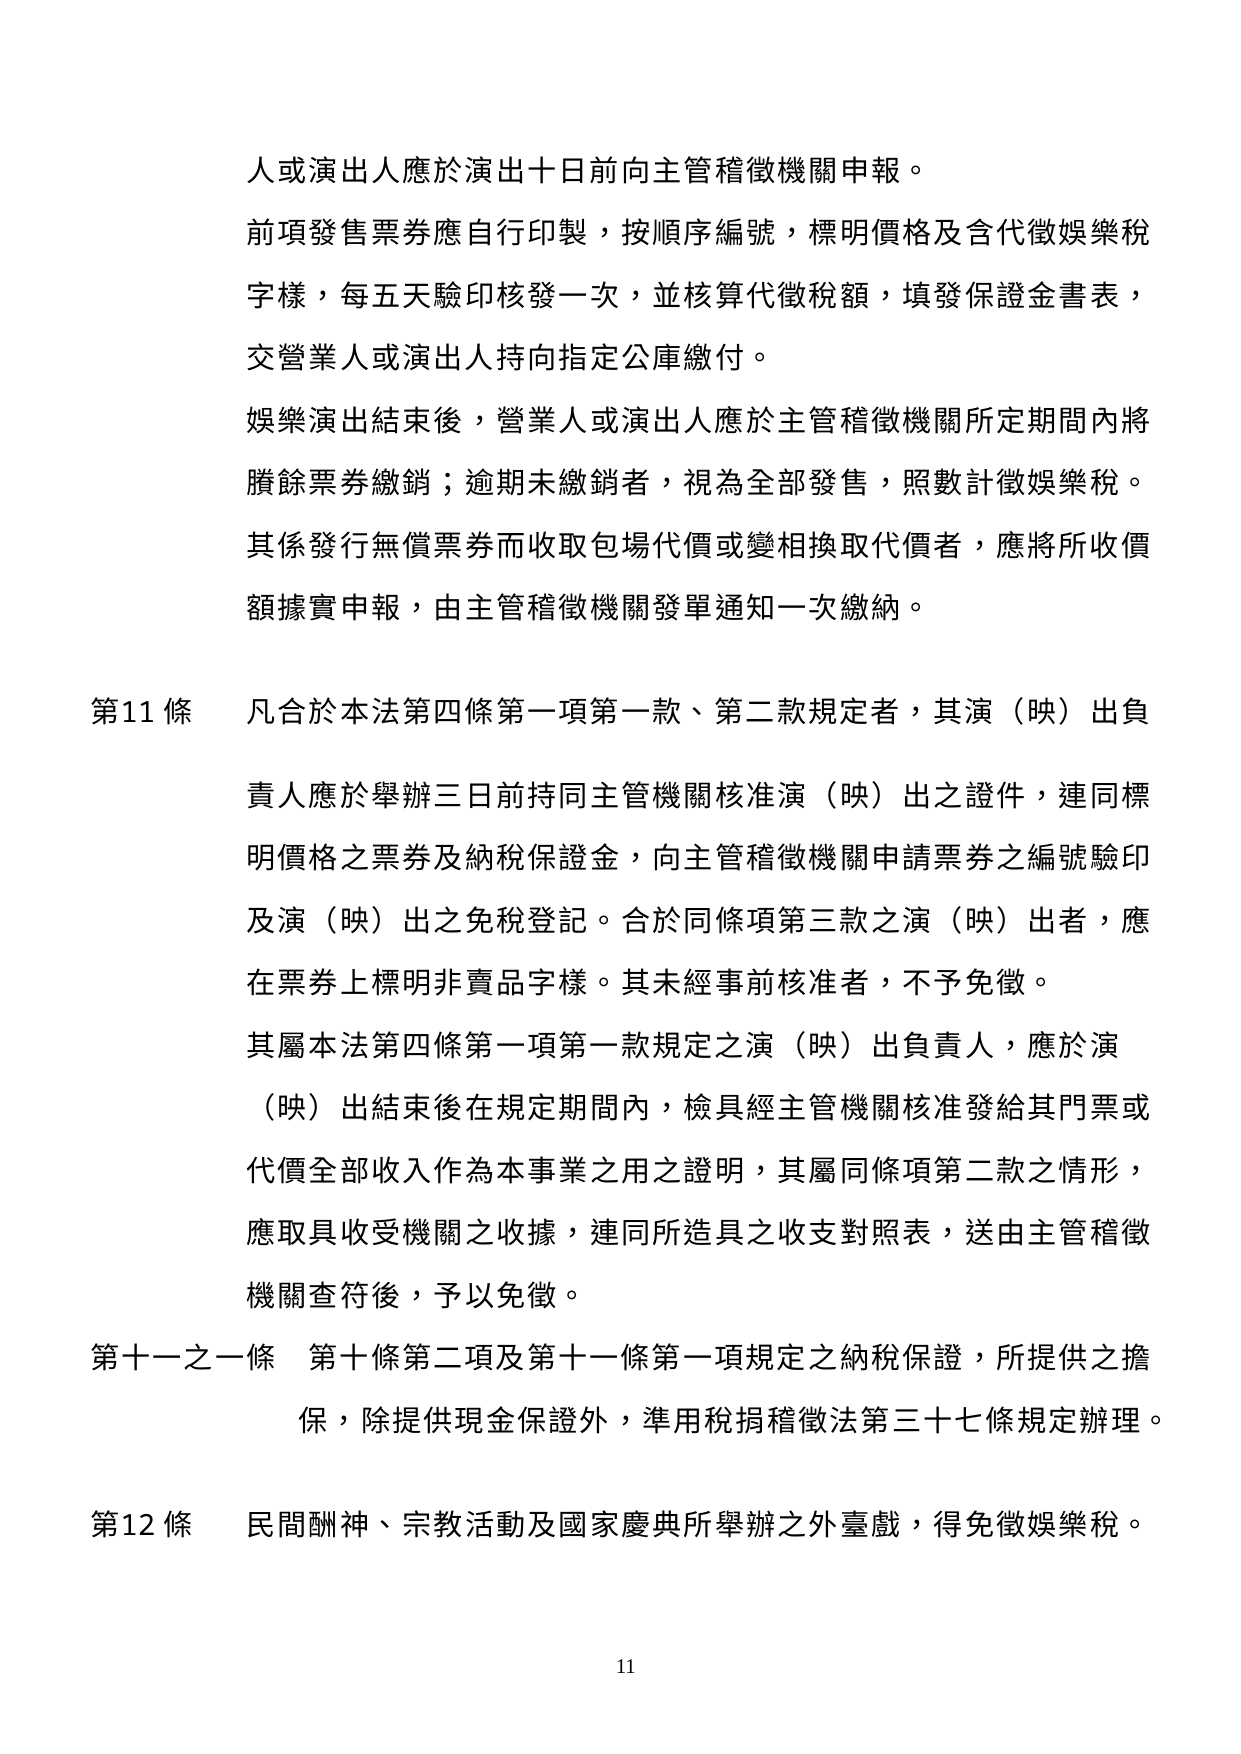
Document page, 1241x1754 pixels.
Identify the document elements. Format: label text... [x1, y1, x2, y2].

list 民間酬神、宗教活動及國家慶典所舉辦之外臺戲，得免徵娛樂稅。 [89, 1439, 1151, 1564]
text 前項發售票券應自行印製，按順序編號，標明價格及含代徵娛樂稅字樣，每五天驗印核發一次，並核算代徵稅額，填發保證金書表，交營業人或演出人持向指定公庫繳付。 [236, 189, 1151, 377]
list 人或演出人應於演出十日前向主管稽徵機關申報。 [89, 127, 1151, 189]
text 第十一之一條 第十條第二項及第十一條第一項規定之納稅保證，所提供之擔保，除提供現金保證外，準用稅捐稽徵法第三十七條規定辦理。 [89, 1314, 1151, 1439]
text 娛樂演出結束後，營業人或演出人應於主管稽徵機關所定期間內將賸餘票券繳銷；逾期未繳銷者，視為全部發售，照數計徵娛樂稅。其係發行無償票券而收取包場代價或變相換取代價者，應將所收價額據實申報，由主管稽徵機關發單通知一次繳納。 [236, 377, 1151, 627]
list 凡合於本法第四條第一項第一款、第二款規定者，其演（映）出負責人應於舉辦三日前持同主管機關核准演（映）出之證件，連同標明價格之票券及納稅保證金，向主管稽徵機關申請票券之編號驗印及演（映）出之免稅登記。合於同條項第三款之演（映）出者，應在票券上標明非賣品字樣。其未經事前核准者，不予免徵。 [89, 627, 1151, 1002]
text 其屬本法第四條第一項第一款規定之演（映）出負責人，應於演（映）出結束後在規定期間內，檢具經主管機關核准發給其門票或代價全部收入作為本事業之用之證明，其屬同條項第二款之情形，應取具收受機關之收據，連同所造具之收支對照表，送由主管稽徵機關查符後，予以免徵。 [236, 1002, 1151, 1314]
